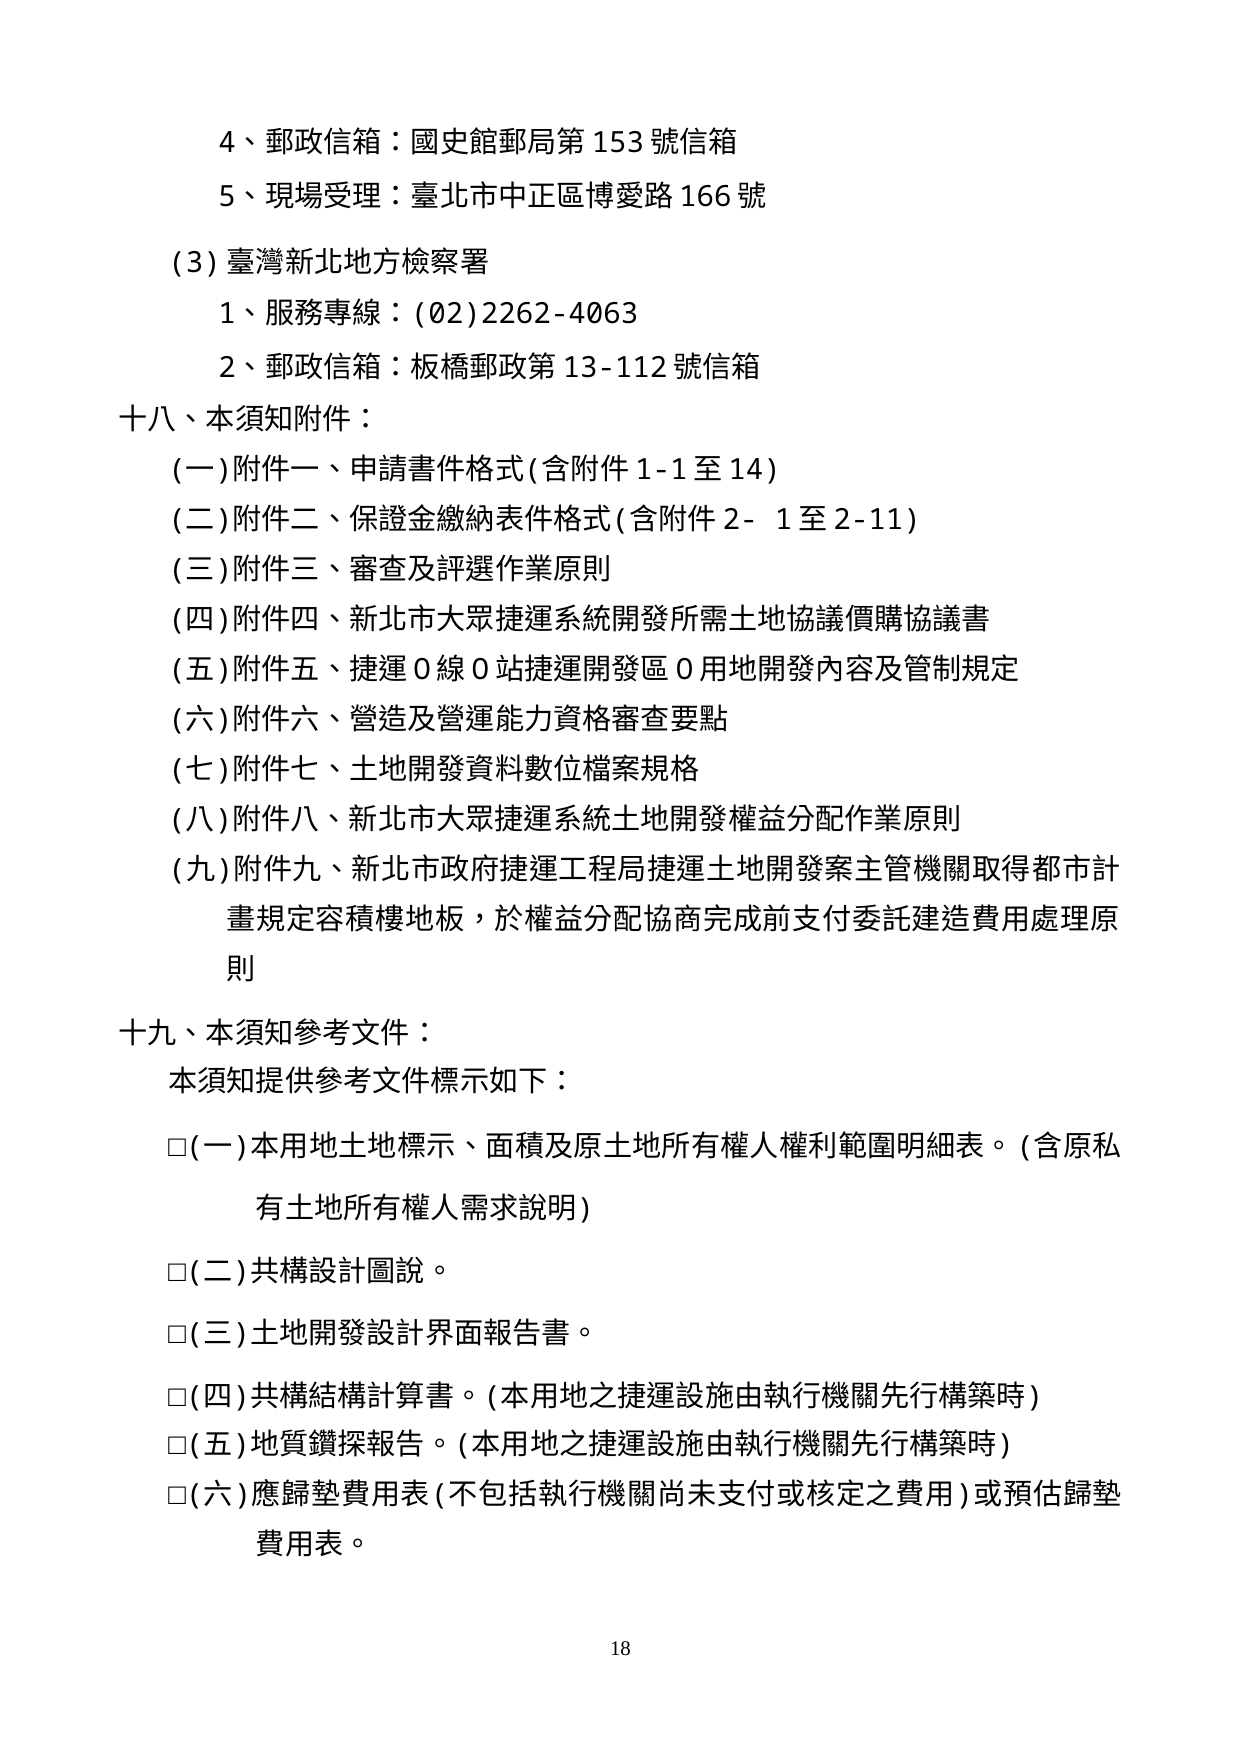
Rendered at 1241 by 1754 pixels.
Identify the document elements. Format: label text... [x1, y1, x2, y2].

text (四)附件四、新北市大眾捷運系統開發所需土地協議價購協議書 [168, 589, 1122, 639]
text □(二)共構設計圖說。 [168, 1227, 1122, 1289]
text □(一)本用地土地標示、面積及原土地所有權人權利範圍明細表。(含原私有土地所有權人需求說明) [168, 1102, 1122, 1227]
text (一)附件一、申請書件格式(含附件1-1至14) [168, 439, 1122, 489]
text 2、郵政信箱：板橋郵政第13-112號信箱 [218, 337, 1122, 387]
text 4、郵政信箱：國史館郵局第153號信箱 [218, 112, 1122, 162]
text (五)附件五、捷運O線O站捷運開發區O用地開發內容及管制規定 [168, 639, 1122, 689]
text □(四)共構結構計算書。(本用地之捷運設施由執行機關先行構築時) [168, 1352, 1122, 1414]
text (八)附件八、新北市大眾捷運系統土地開發權益分配作業原則 [168, 789, 1122, 839]
text 十八、本須知附件： [118, 389, 1122, 439]
text 本須知提供參考文件標示如下： [168, 1052, 1122, 1102]
text (七)附件七、土地開發資料數位檔案規格 [168, 739, 1122, 789]
text □(五)地質鑽探報告。(本用地之捷運設施由執行機關先行構築時) [168, 1414, 1122, 1464]
text 十九、本須知參考文件： [118, 989, 1122, 1052]
list 臺灣新北地方檢察署 [168, 218, 1122, 281]
text □(三)土地開發設計界面報告書。 [168, 1289, 1122, 1352]
text 5、現場受理：臺北市中正區博愛路166號 [218, 166, 1122, 216]
text □(六)應歸墊費用表(不包括執行機關尚未支付或核定之費用)或預估歸墊費用表。 [168, 1464, 1122, 1564]
text 1、服務專線：(02)2262-4063 [218, 283, 1122, 333]
text (六)附件六、營造及營運能力資格審查要點 [168, 689, 1122, 739]
text (九)附件九、新北市政府捷運工程局捷運土地開發案主管機關取得都市計畫規定容積樓地板，於權益分配協商完成前支付委託建造費用處理原則 [168, 839, 1122, 989]
text (二)附件二、保證金繳納表件格式(含附件2- 1至2-11) [168, 489, 1122, 539]
text (三)附件三、審查及評選作業原則 [168, 539, 1122, 589]
